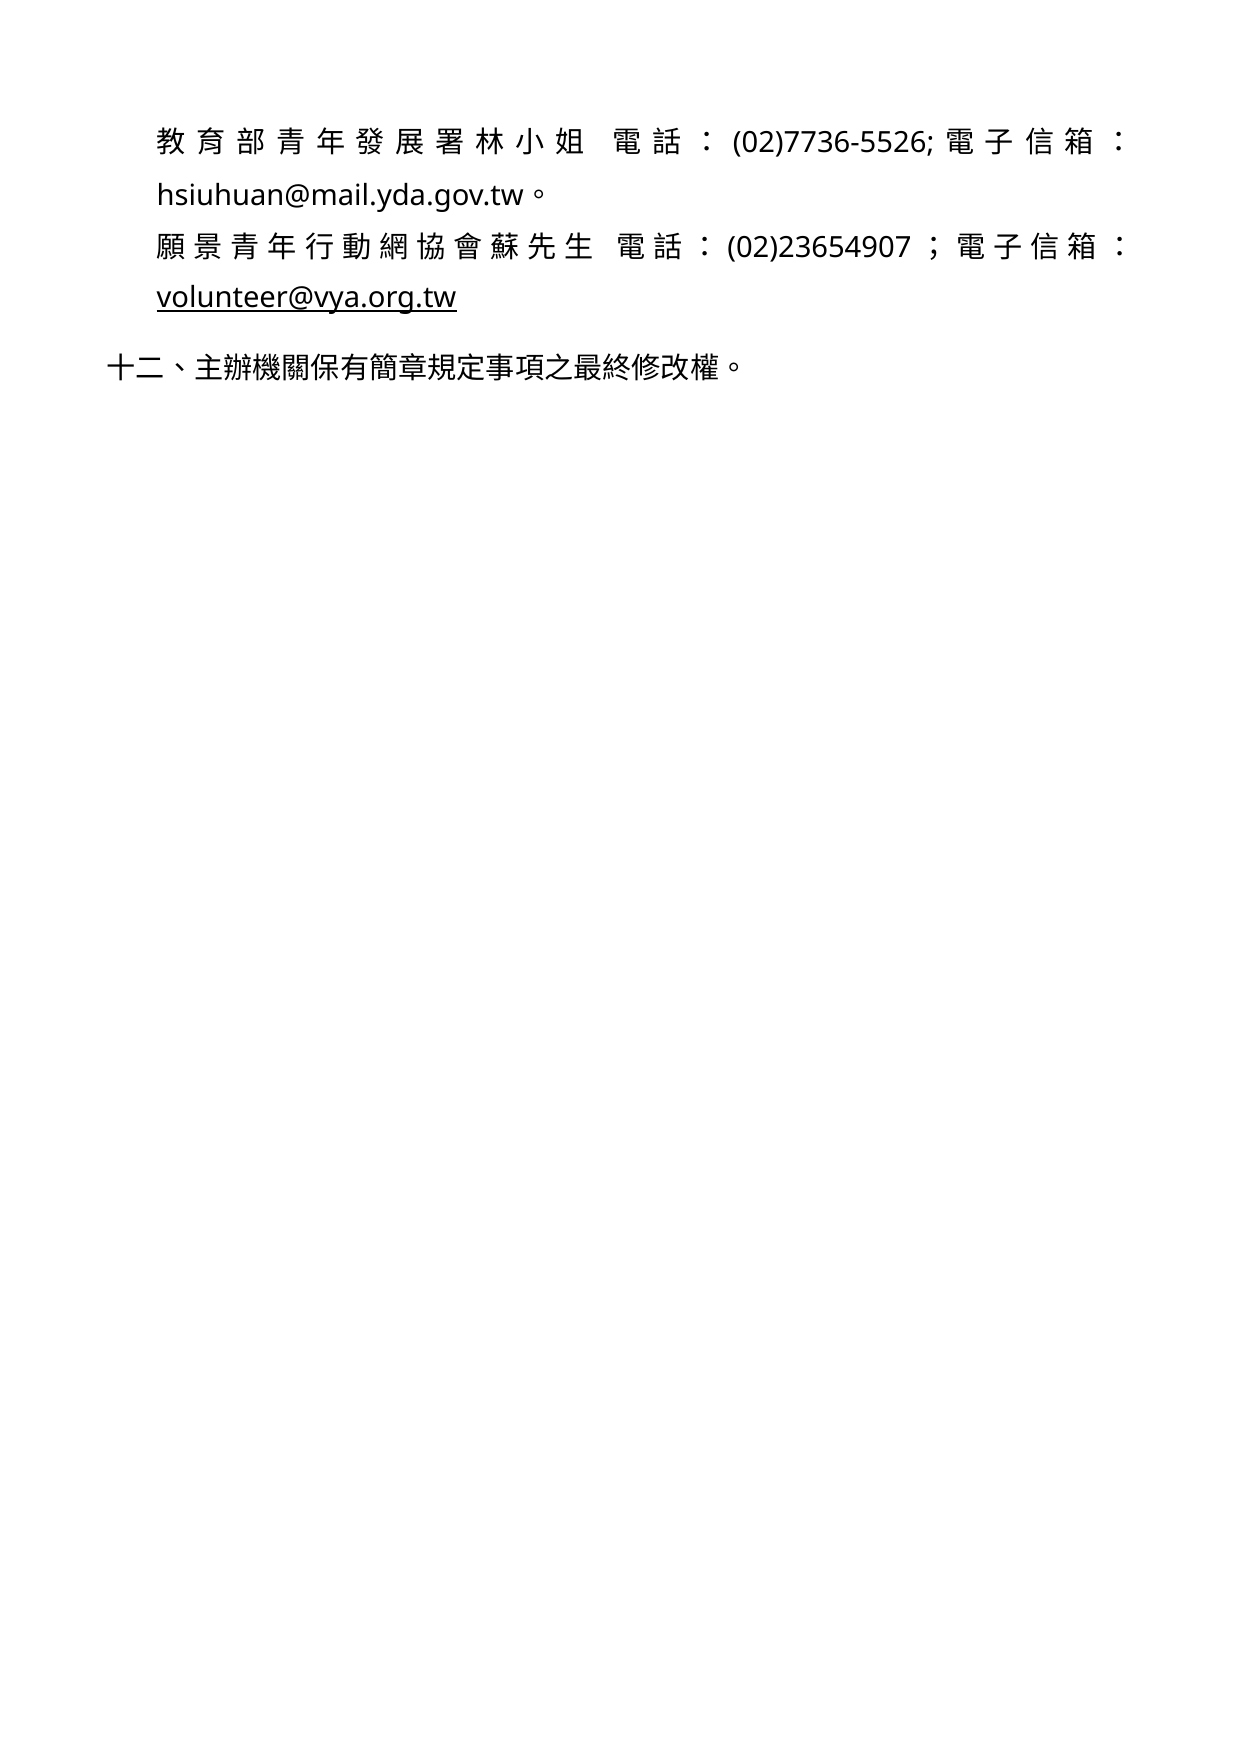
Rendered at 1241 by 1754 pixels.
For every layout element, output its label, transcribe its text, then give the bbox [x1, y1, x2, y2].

list 願景青年行動網協會蘇先生 電話：(02)23654907；電子信箱：volunteer@vya.org.tw [156, 224, 1134, 316]
list 主辦機關保有簡章規定事項之最終修改權。 [106, 344, 1134, 387]
list 教育部青年發展署林小姐 電話：(02)7736-5526;電子信箱：hsiuhuan@mail.yda.gov.tw。 [156, 118, 1134, 213]
